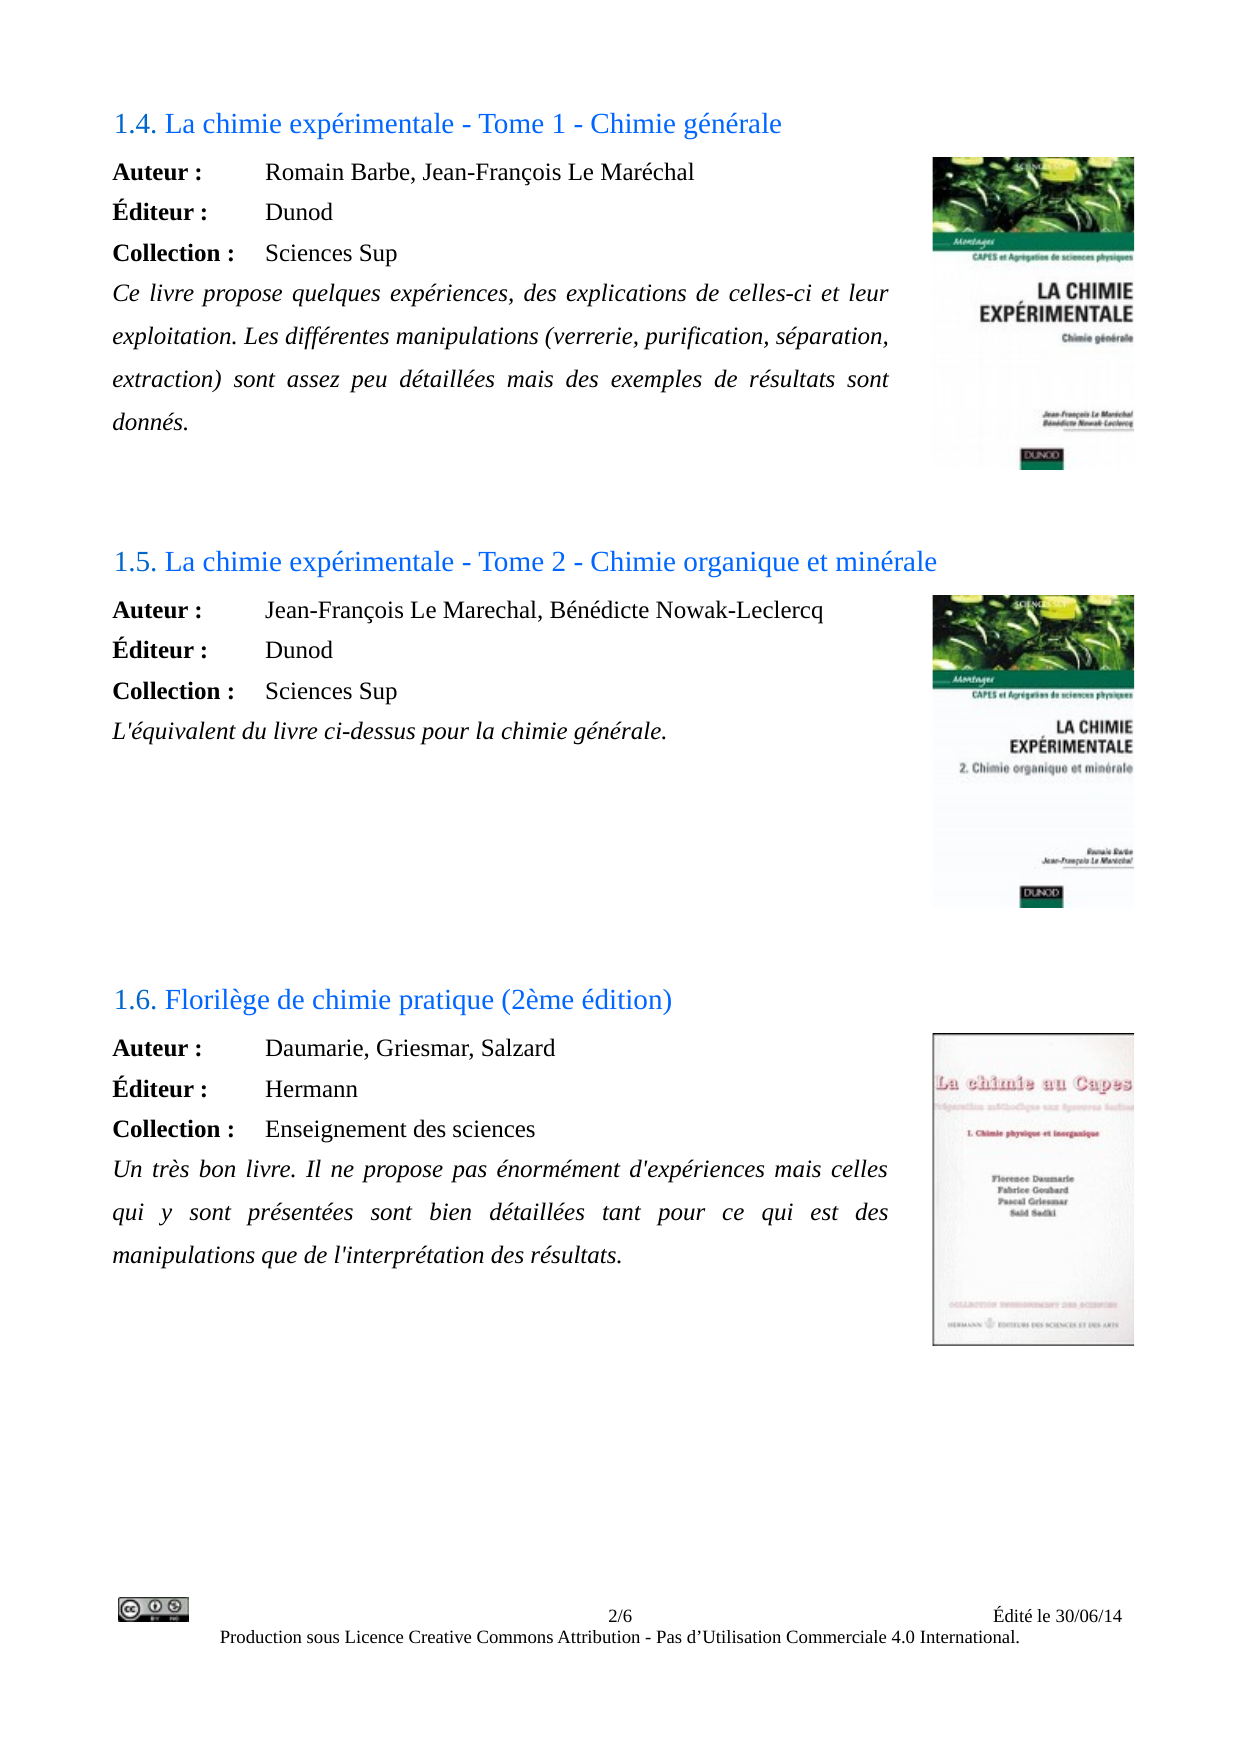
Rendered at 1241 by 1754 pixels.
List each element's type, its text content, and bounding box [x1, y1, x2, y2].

table_cell Hermann [259, 1068, 927, 1108]
subtitle Florilège de chimie pratique (2ème édition) [106, 982, 1134, 1016]
picture [118, 1597, 189, 1622]
table_header Daumarie, Griesmar, Salzard [259, 1028, 927, 1068]
table_cell Éditeur : [106, 1068, 259, 1108]
table_cell L'équivalent du livre ci-dessus pour la chimie générale. [106, 710, 927, 914]
table_header [927, 1028, 1134, 1352]
table_cell Collection : [106, 670, 259, 710]
table_header Auteur : [106, 590, 259, 630]
table_header Romain Barbe, Jean-François Le Maréchal [259, 152, 927, 192]
table_cell Dunod [259, 192, 927, 232]
picture [932, 1033, 1135, 1346]
table_cell Enseignement des sciences [259, 1108, 927, 1148]
subtitle La chimie expérimentale - Tome 1 - Chimie générale [106, 106, 1134, 140]
table_cell Sciences Sup [259, 232, 927, 272]
table_cell Sciences Sup [259, 670, 927, 710]
table_cell Collection : [106, 1108, 259, 1148]
table_cell Ce livre propose quelques expériences, des explications de celles-ci et leur exploitation. Les différentes manipulations (verrerie, purification, séparation, extraction) sont assez peu détaillées mais des exemples de résultats sont donnés. [106, 272, 927, 476]
picture [932, 157, 1135, 470]
picture [932, 595, 1135, 908]
table_header [927, 152, 1134, 476]
table_cell Dunod [259, 630, 927, 670]
table_header [927, 590, 1134, 914]
table_header Auteur : [106, 1028, 259, 1068]
table_cell Éditeur : [106, 630, 259, 670]
subtitle La chimie expérimentale - Tome 2 - Chimie organique et minérale [106, 544, 1134, 578]
table_cell Un très bon livre. Il ne propose pas énormément d'expériences mais celles qui y sont présentées sont bien détaillées tant pour ce qui est des manipulations que de l'interprétation des résultats. [106, 1149, 927, 1352]
table_header Jean-François Le Marechal, Bénédicte Nowak-Leclercq [259, 590, 927, 630]
table_cell Éditeur : [106, 192, 259, 232]
table_header Auteur : [106, 152, 259, 192]
table_cell Collection : [106, 232, 259, 272]
